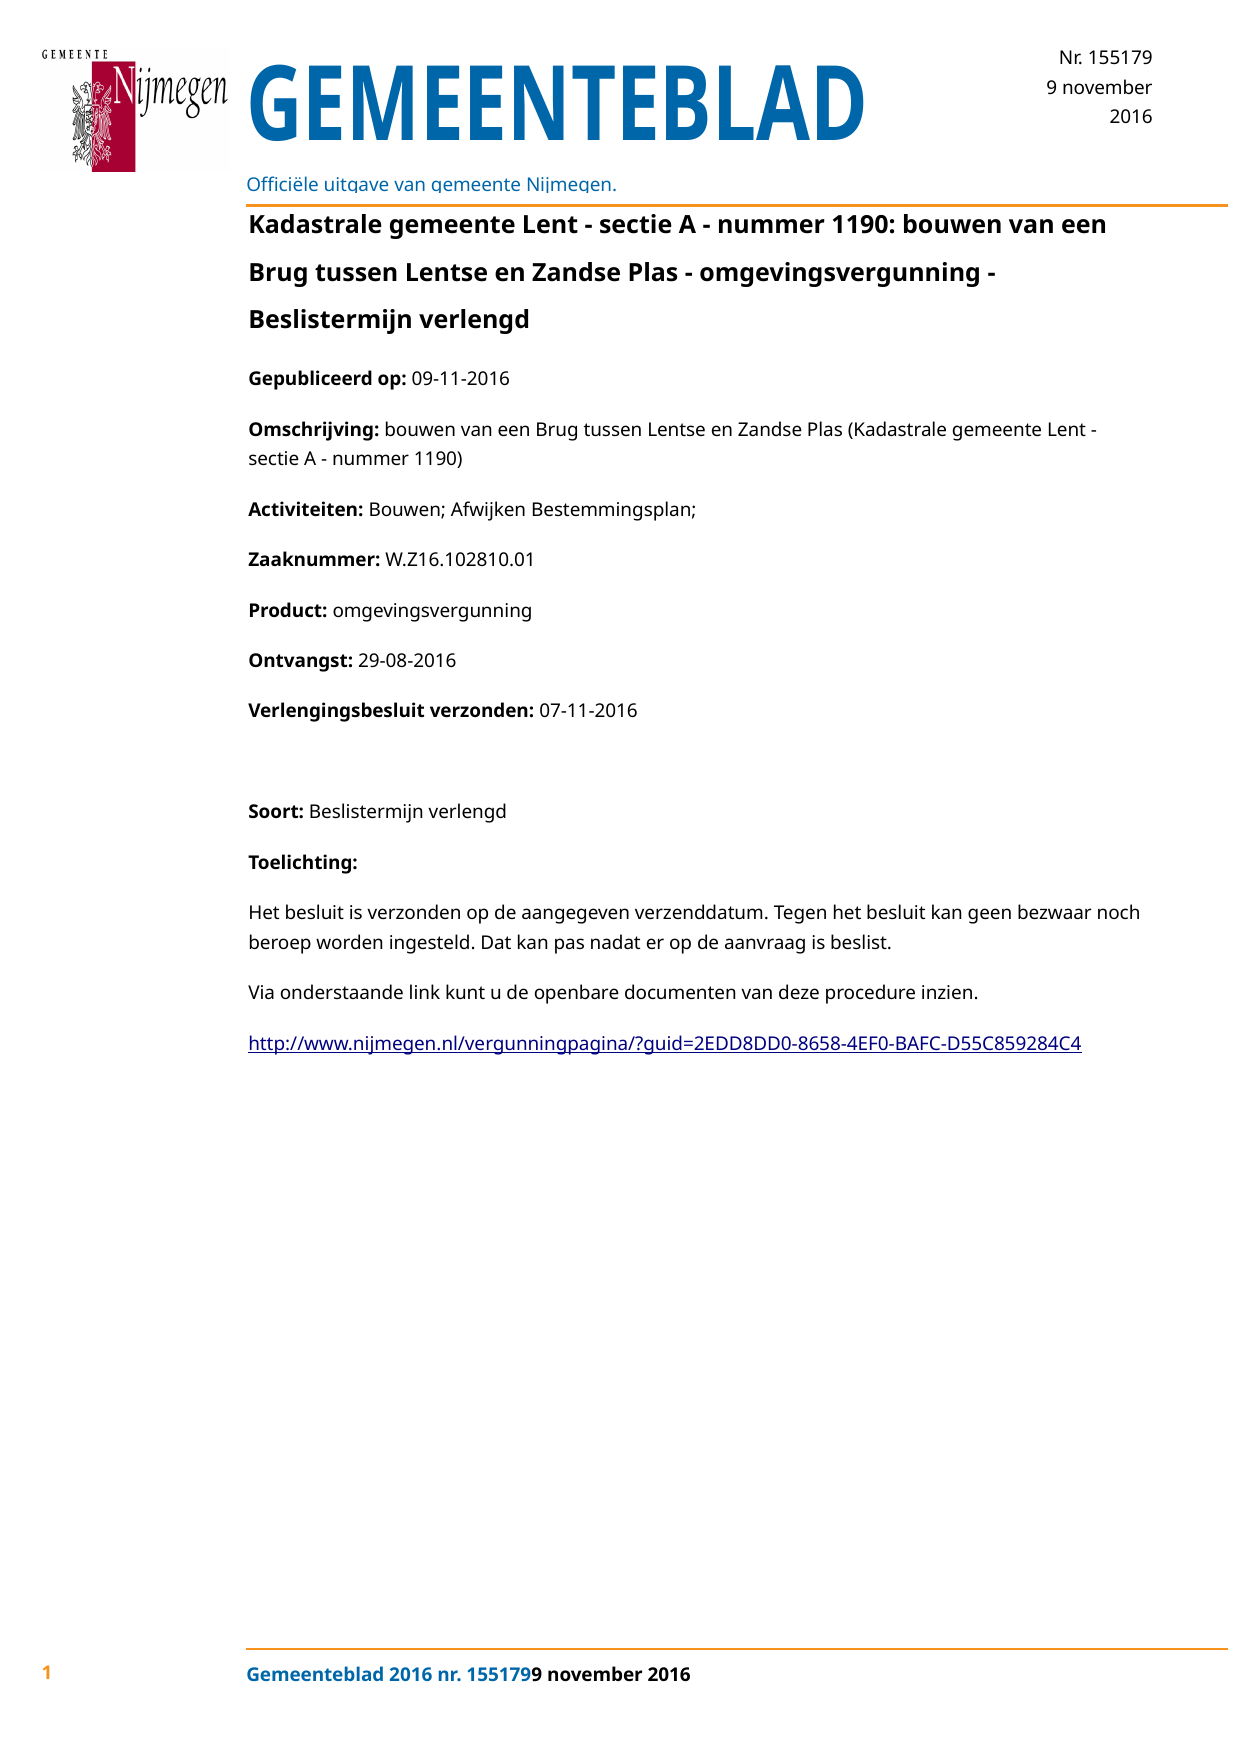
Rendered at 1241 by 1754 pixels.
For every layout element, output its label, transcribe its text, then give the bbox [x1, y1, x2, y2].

text Zaaknummer: W.Z16.102810.01 [248, 546, 1152, 572]
text Toelichting: [248, 849, 1152, 874]
text Omschrijving: bouwen van een Brug tussen Lentse en Zandse Plas (Kadastrale gemeente Lent - sectie A - nummer 1190) [248, 416, 1152, 471]
text http://www.nijmegen.nl/vergunningpagina/?guid=2EDD8DD0-8658-4EF0-BAFC-D55C859284C4 [248, 1030, 1152, 1055]
text Ontvangst: 29-08-2016 [248, 647, 1152, 673]
text Soort: Beslistermijn verlengd [248, 798, 1152, 824]
text Gepubliceerd op: 09-11-2016 [248, 366, 1152, 391]
text Via onderstaande link kunt u de openbare documenten van deze procedure inzien. [248, 979, 1152, 1005]
text Het besluit is verzonden op de aangegeven verzenddatum. Tegen het besluit kan geen bezwaar noch beroep worden ingesteld. Dat kan pas nadat er op de aanvraag is beslist. [248, 899, 1152, 954]
text Kadastrale gemeente Lent - sectie A - nummer 1190: bouwen van een Brug tussen Lentse en Zandse Plas - omgevingsvergunning - Beslistermijn verlengd [248, 207, 1152, 336]
text Product: omgevingsvergunning [248, 597, 1152, 622]
text Activiteiten: Bouwen; Afwijken Bestemmingsplan; [248, 496, 1152, 522]
picture [41, 47, 231, 172]
text Verlengingsbesluit verzonden: 07-11-2016 [248, 698, 1152, 723]
